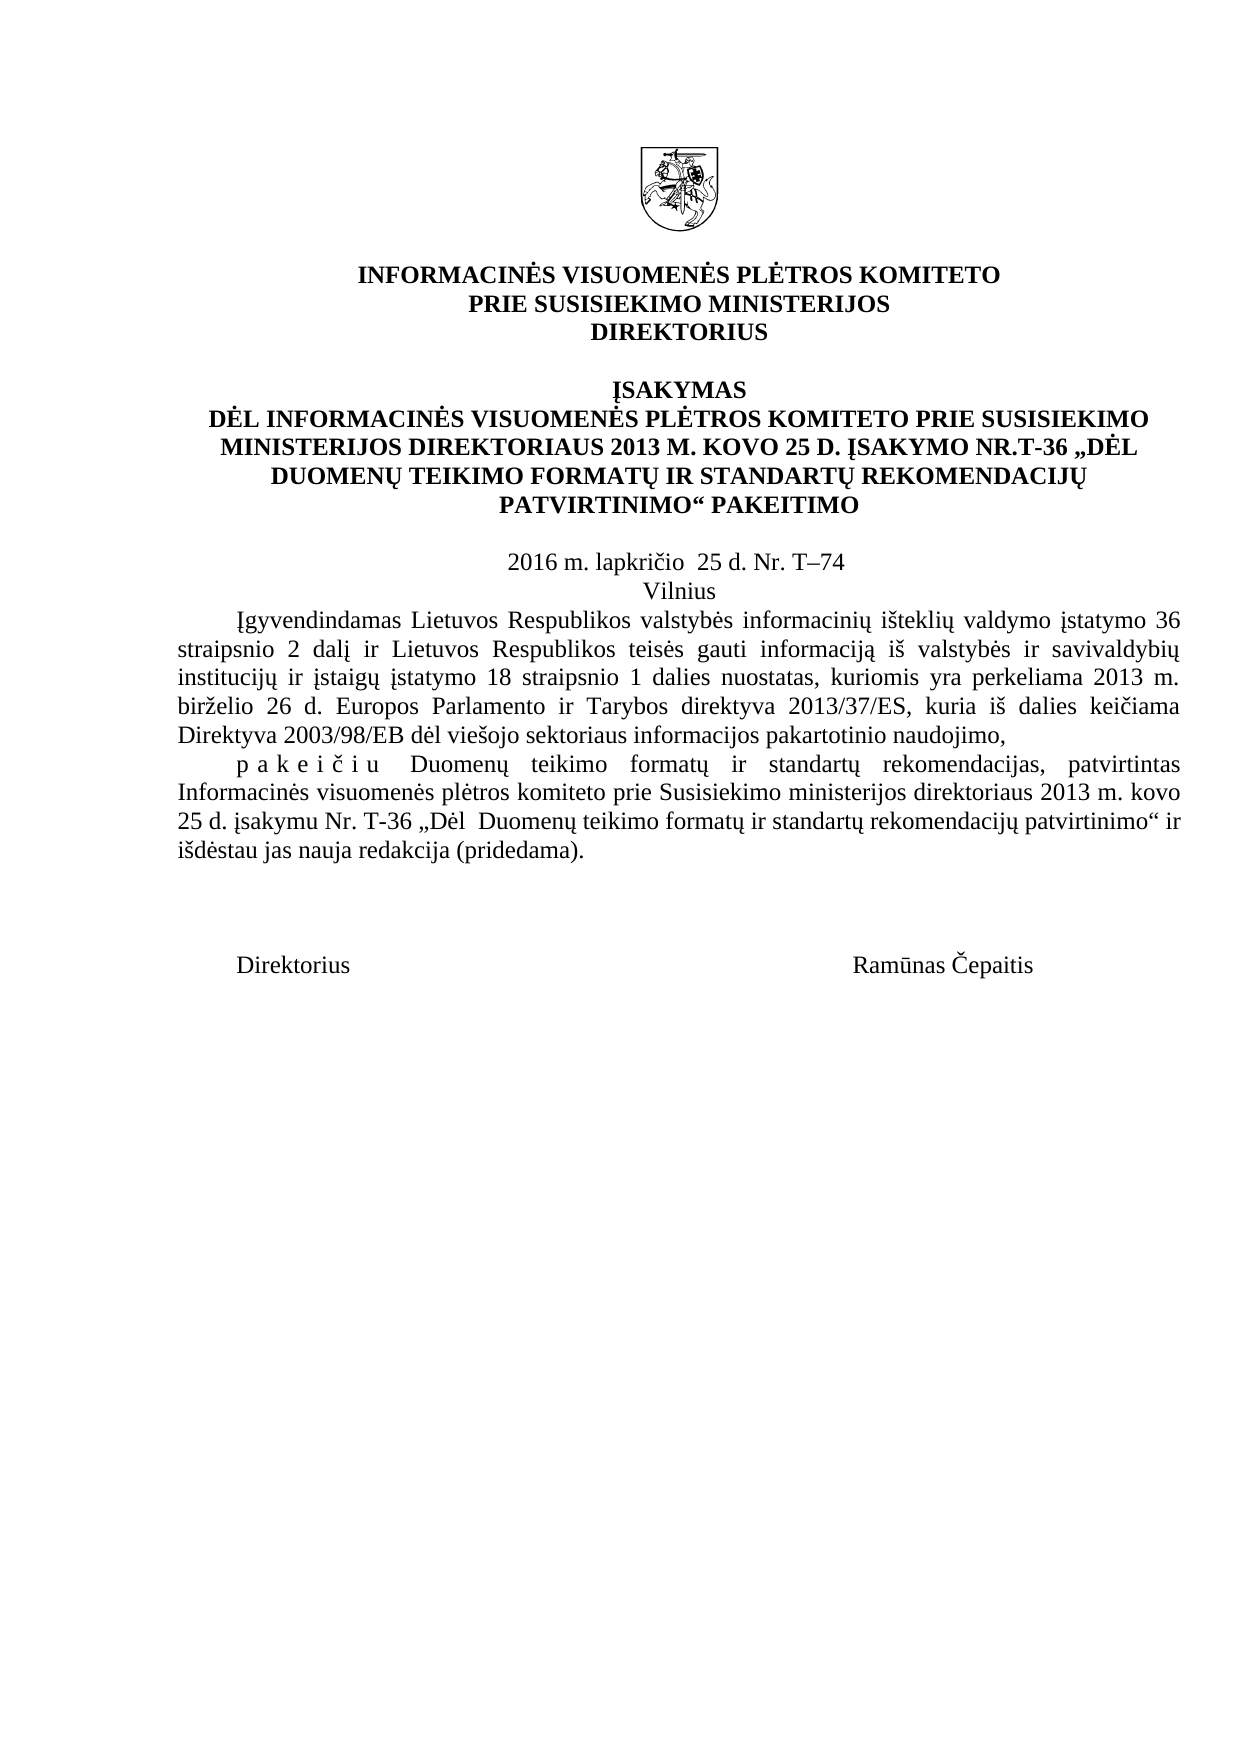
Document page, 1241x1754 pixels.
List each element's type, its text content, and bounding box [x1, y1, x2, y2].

text pakeičiu Duomenų teikimo formatų ir standartų rekomendacijas, patvirtintas Informacinės visuomenės plėtros komiteto prie Susisiekimo ministerijos direktoriaus 2013 m. kovo 25 d. įsakymu Nr. T-36 „Dėl Duomenų teikimo formatų ir standartų rekomendacijų patvirtinimo“ ir išdėstau jas nauja redakcija (pridedama). [177, 749, 1181, 864]
text Direktorius Ramūnas Čepaitis [177, 950, 1181, 979]
text DIREKTORIUS [177, 317, 1181, 346]
text INFORMACINĖS VISUOMENĖS PLĖTROS KOMITETO [177, 260, 1181, 289]
text Vilnius [177, 576, 1181, 605]
text 2016 m. lapkričio 25 d. Nr. T–74 [177, 547, 1181, 576]
text Įgyvendindamas Lietuvos Respublikos valstybės informacinių išteklių valdymo įstatymo 36 straipsnio 2 dalį ir Lietuvos Respublikos teisės gauti informaciją iš valstybės ir savivaldybių institucijų ir įstaigų įstatymo 18 straipsnio 1 dalies nuostatas, kuriomis yra perkeliama 2013 m. birželio 26 d. Europos Parlamento ir Tarybos direktyva 2013/37/ES, kuria iš dalies keičiama Direktyva 2003/98/EB dėl viešojo sektoriaus informacijos pakartotinio naudojimo, [177, 605, 1181, 749]
text ĮSAKYMAS [177, 375, 1181, 404]
text DĖL INFORMACINĖS VISUOMENĖS PLĖTROS KOMITETO PRIE SUSISIEKIMO MINISTERIJOS DIREKTORIAUS 2013 M. kovo 25 D. ĮSAKYMO Nr.T-36 „DĖL DUOMENŲ TEIKIMO FORMATŲ IR STANDARTŲ REKOMENDACIJŲ PATVIRTINIMO“ PAKEITIMO [177, 404, 1181, 519]
text PRIE SUSISIEKIMO MINISTERIJOS [177, 289, 1181, 317]
